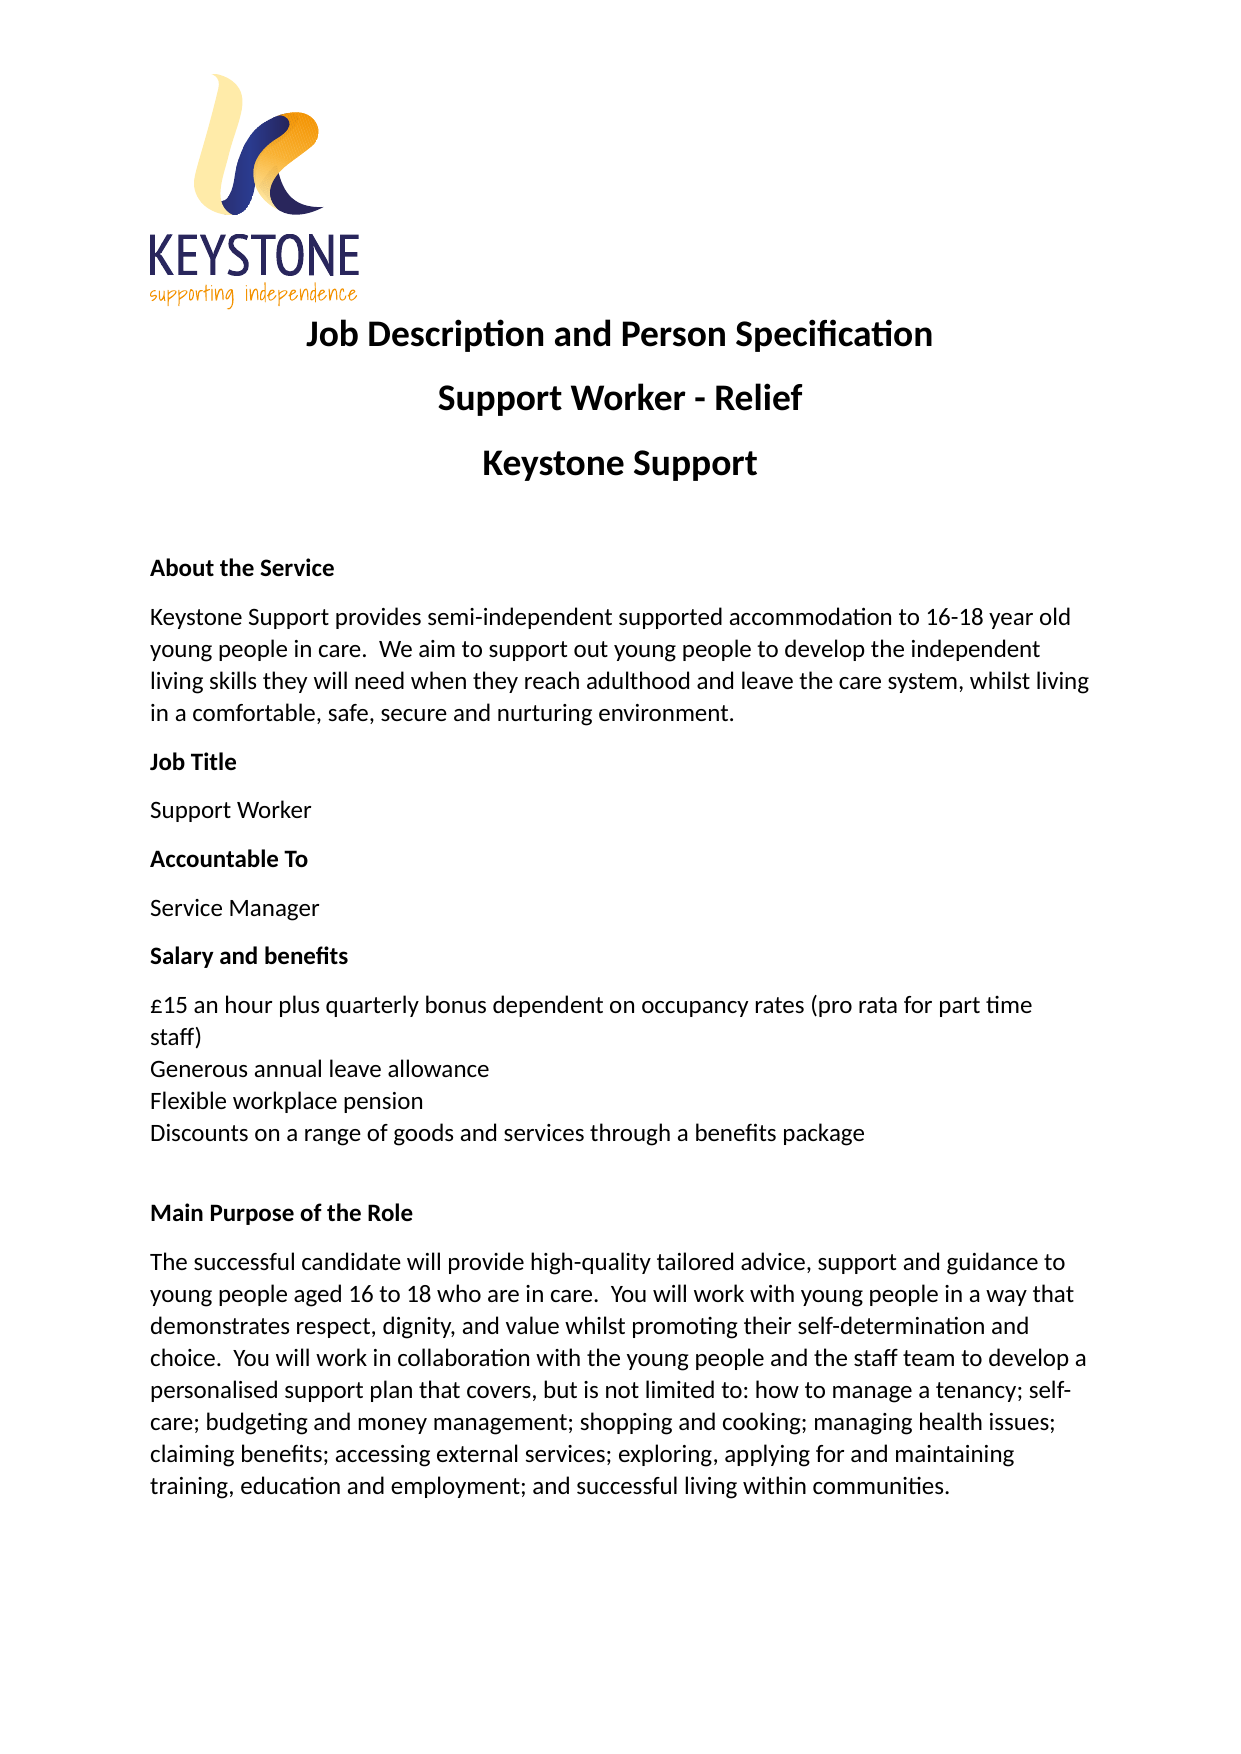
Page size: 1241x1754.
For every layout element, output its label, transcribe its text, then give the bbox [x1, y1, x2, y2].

text Support Worker - Relief [150, 374, 1090, 420]
text About the Service [150, 552, 1090, 583]
text Support Worker [150, 794, 1090, 825]
text Accountable To [150, 843, 1090, 873]
text Service Manager [150, 892, 1090, 922]
text Keystone Support [150, 439, 1090, 485]
text Keystone Support provides semi-independent supported accommodation to 16-18 year old young people in care. We aim to support out young people to develop the independent living skills they will need when they reach adulthood and leave the care system, whilst living in a comfortable, safe, secure and nurturing environment. [150, 601, 1090, 728]
text £15 an hour plus quarterly bonus dependent on occupancy rates (pro rata for part time staff) Generous annual leave allowance Flexible workplace pension Discounts on a range of goods and services through a benefits package [150, 989, 1090, 1179]
text Main Purpose of the Role [150, 1197, 1090, 1228]
text Salary and benefits [150, 940, 1090, 971]
text Job Title [150, 746, 1090, 776]
text Job Description and Person Specification [150, 309, 1090, 355]
text The successful candidate will provide high-quality tailored advice, support and guidance to young people aged 16 to 18 who are in care. You will work with young people in a way that demonstrates respect, dignity, and value whilst promoting their self-determination and choice. You will work in collaboration with the young people and the staff team to develop a personalised support plan that covers, but is not limited to: how to manage a tenancy; self-care; budgeting and money management; shopping and cooking; managing health issues; claiming benefits; accessing external services; exploring, applying for and maintaining training, education and employment; and successful living within communities. [150, 1246, 1090, 1501]
